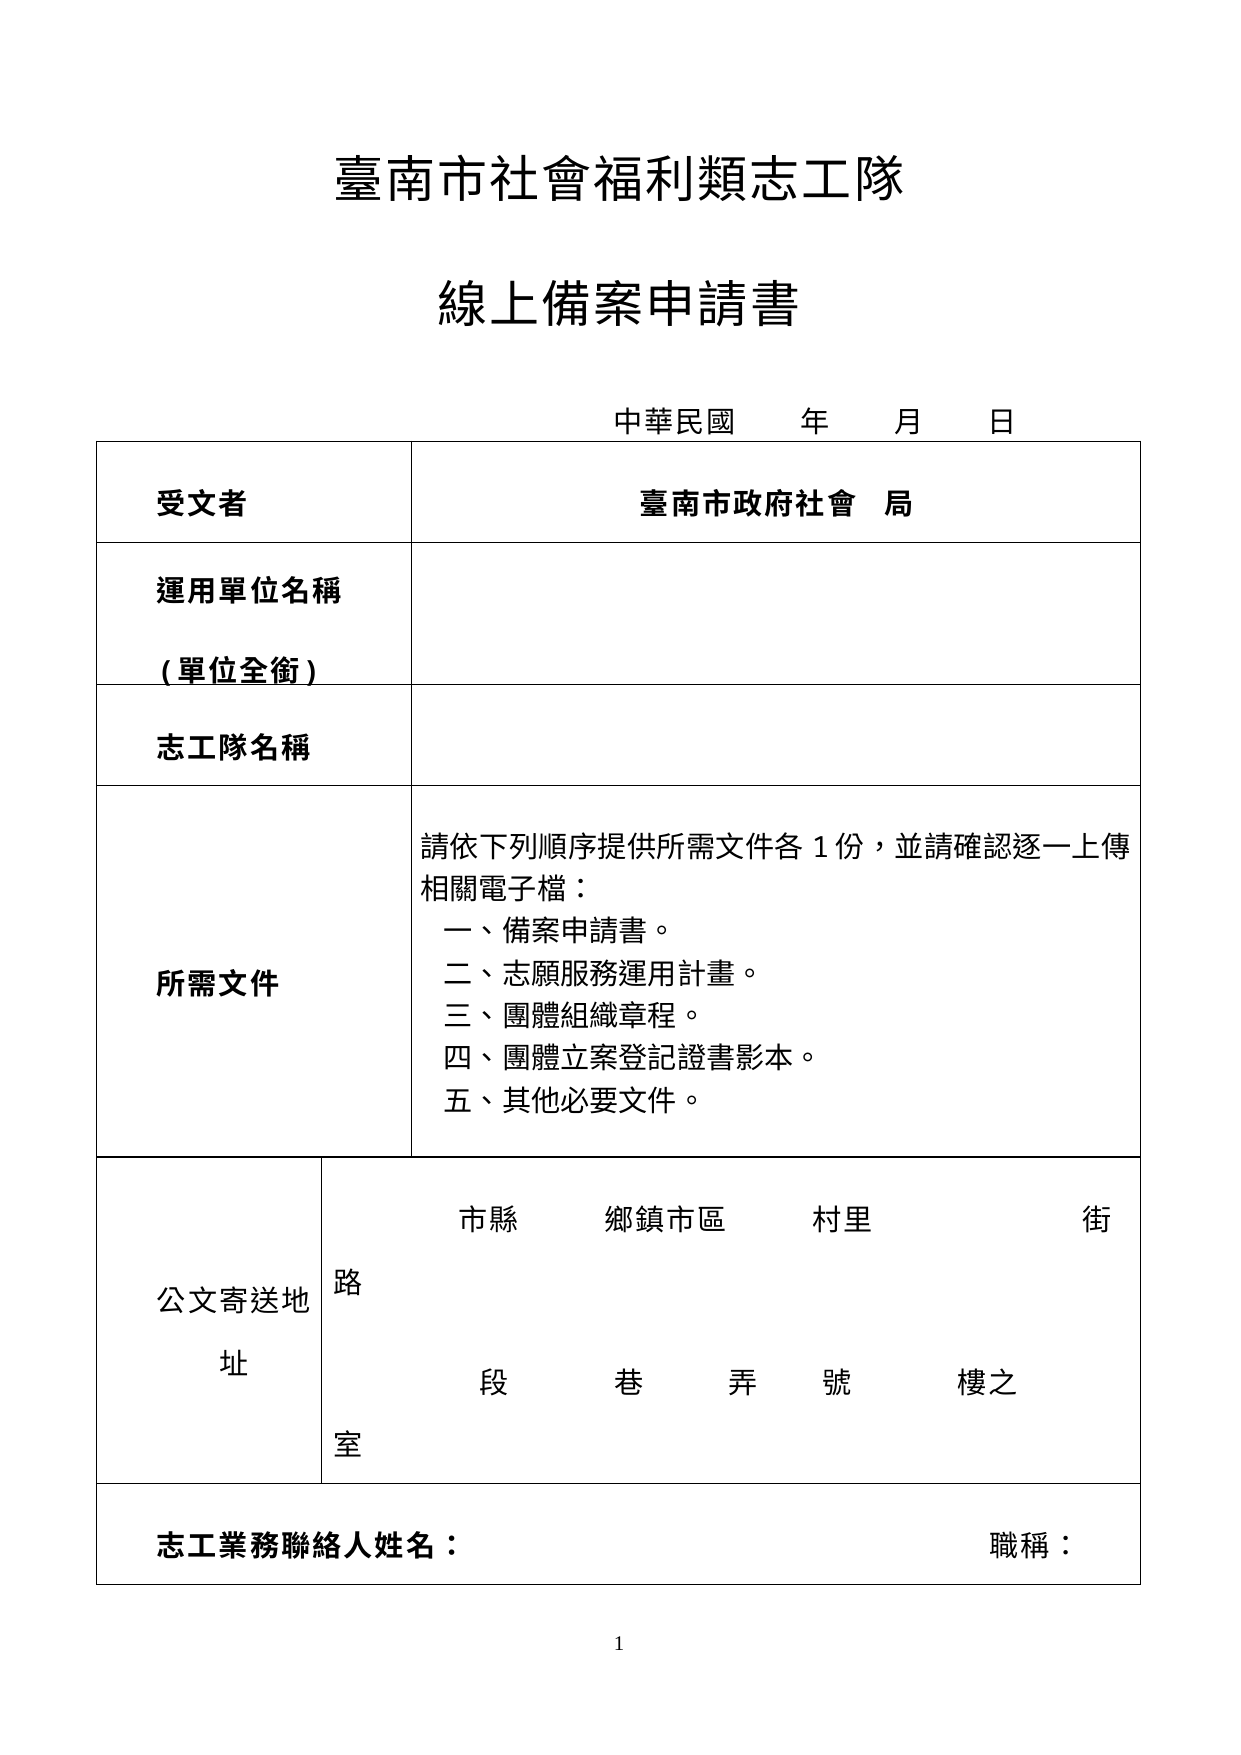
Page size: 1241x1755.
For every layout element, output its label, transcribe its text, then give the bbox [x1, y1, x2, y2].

table_header 受文者 [97, 442, 411, 542]
table_cell [412, 543, 1140, 684]
table_cell 市縣 鄉鎮市區 村里 街路 段 巷 弄 號 樓之 室 [322, 1158, 1140, 1482]
table_cell 運用單位名稱 (單位全銜) [97, 543, 411, 684]
table_cell 志工隊名稱 [97, 685, 411, 785]
table_cell 志工業務聯絡人姓名： 職稱： [97, 1484, 1140, 1583]
table_cell 公文寄送地址 [97, 1158, 321, 1482]
text 中華民國 年 月 日 [161, 378, 1018, 441]
text 臺南市社會福利類志工隊 [155, 103, 1082, 228]
table_cell 所需文件 [97, 786, 411, 1156]
text 線上備案申請書 [155, 228, 1082, 353]
table_header 臺南市政府社會局 [412, 442, 1140, 542]
table_cell 請依下列順序提供所需文件各1份，並請確認逐一上傳相關電子檔： 一、備案申請書。 二、志願服務運用計畫。 三、團體組織章程。 四、團體立案登記證書影本。 五、其他必要文件。 [412, 786, 1140, 1156]
table_cell [412, 685, 1140, 785]
